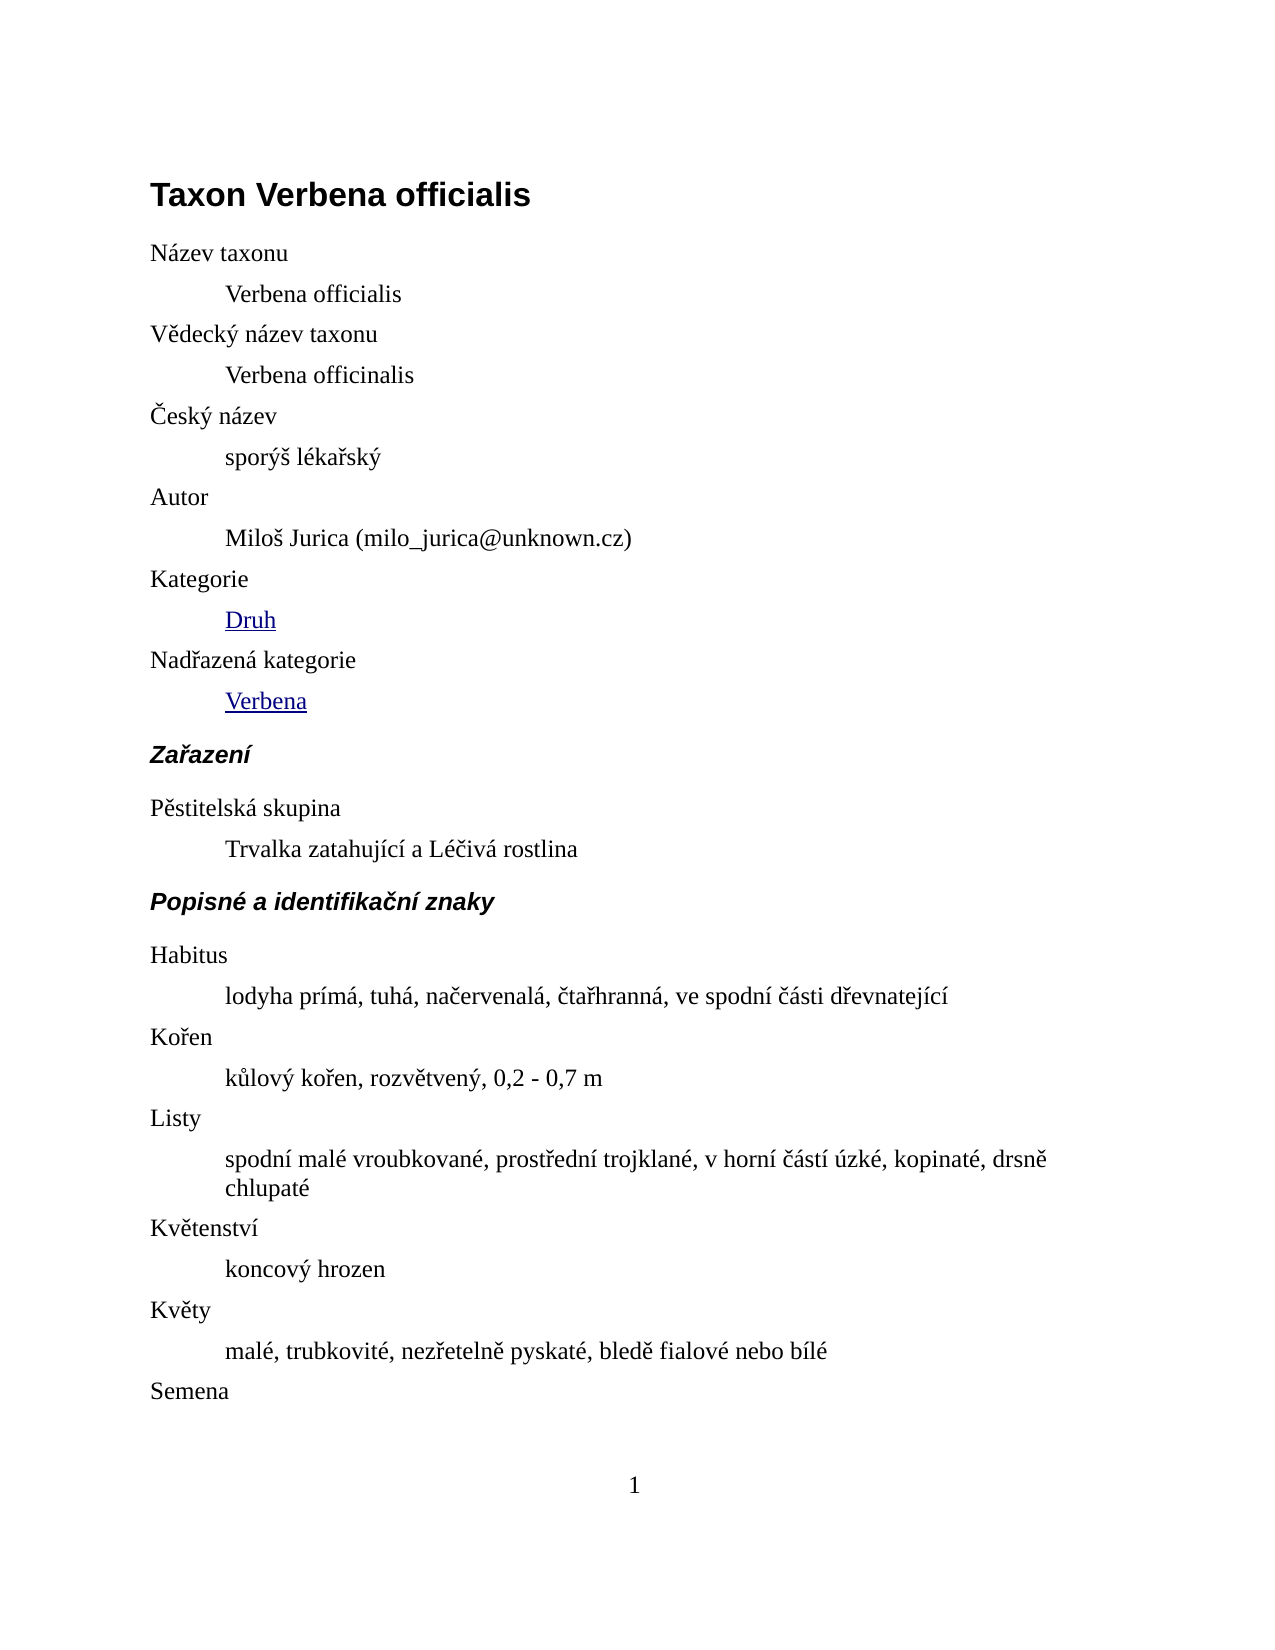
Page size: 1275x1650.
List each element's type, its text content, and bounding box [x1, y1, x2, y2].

text Listy [150, 1103, 1125, 1132]
text Kořen [150, 1022, 1125, 1051]
text Nadřazená kategorie [150, 645, 1125, 674]
text kůlový kořen, rozvětvený, 0,2 - 0,7 m [225, 1063, 1125, 1091]
text Vědecký název taxonu [150, 319, 1125, 348]
text Kategorie [150, 564, 1125, 593]
text Semena [150, 1376, 1125, 1405]
text Miloš Jurica (milo_jurica@unknown.cz) [225, 523, 1125, 552]
text Květenství [150, 1213, 1125, 1242]
subtitle Zařazení [150, 740, 1125, 768]
text koncový hrozen [225, 1254, 1125, 1283]
text Habitus [150, 940, 1125, 969]
subtitle Taxon Verbena officialis [150, 175, 1125, 214]
text Trvalka zatahující a Léčivá rostlina [225, 834, 1125, 862]
text sporýš lékařský [225, 442, 1125, 471]
text spodní malé vroubkované, prostřední trojklané, v horní částí úzké, kopinaté, drsně chlupaté [225, 1144, 1125, 1202]
text Autor [150, 482, 1125, 511]
text Verbena officialis [225, 279, 1125, 308]
text Verbena [225, 686, 1125, 715]
text Pěstitelská skupina [150, 793, 1125, 822]
subtitle Popisné a identifikační znaky [150, 887, 1125, 916]
text lodyha prímá, tuhá, načervenalá, čtařhranná, ve spodní části dřevnatející [225, 981, 1125, 1010]
text Verbena officinalis [225, 360, 1125, 389]
text Název taxonu [150, 238, 1125, 267]
text malé, trubkovité, nezřetelně pyskaté, bledě fialové nebo bílé [225, 1336, 1125, 1364]
text Květy [150, 1295, 1125, 1324]
text Druh [225, 605, 1125, 633]
text Český název [150, 401, 1125, 430]
